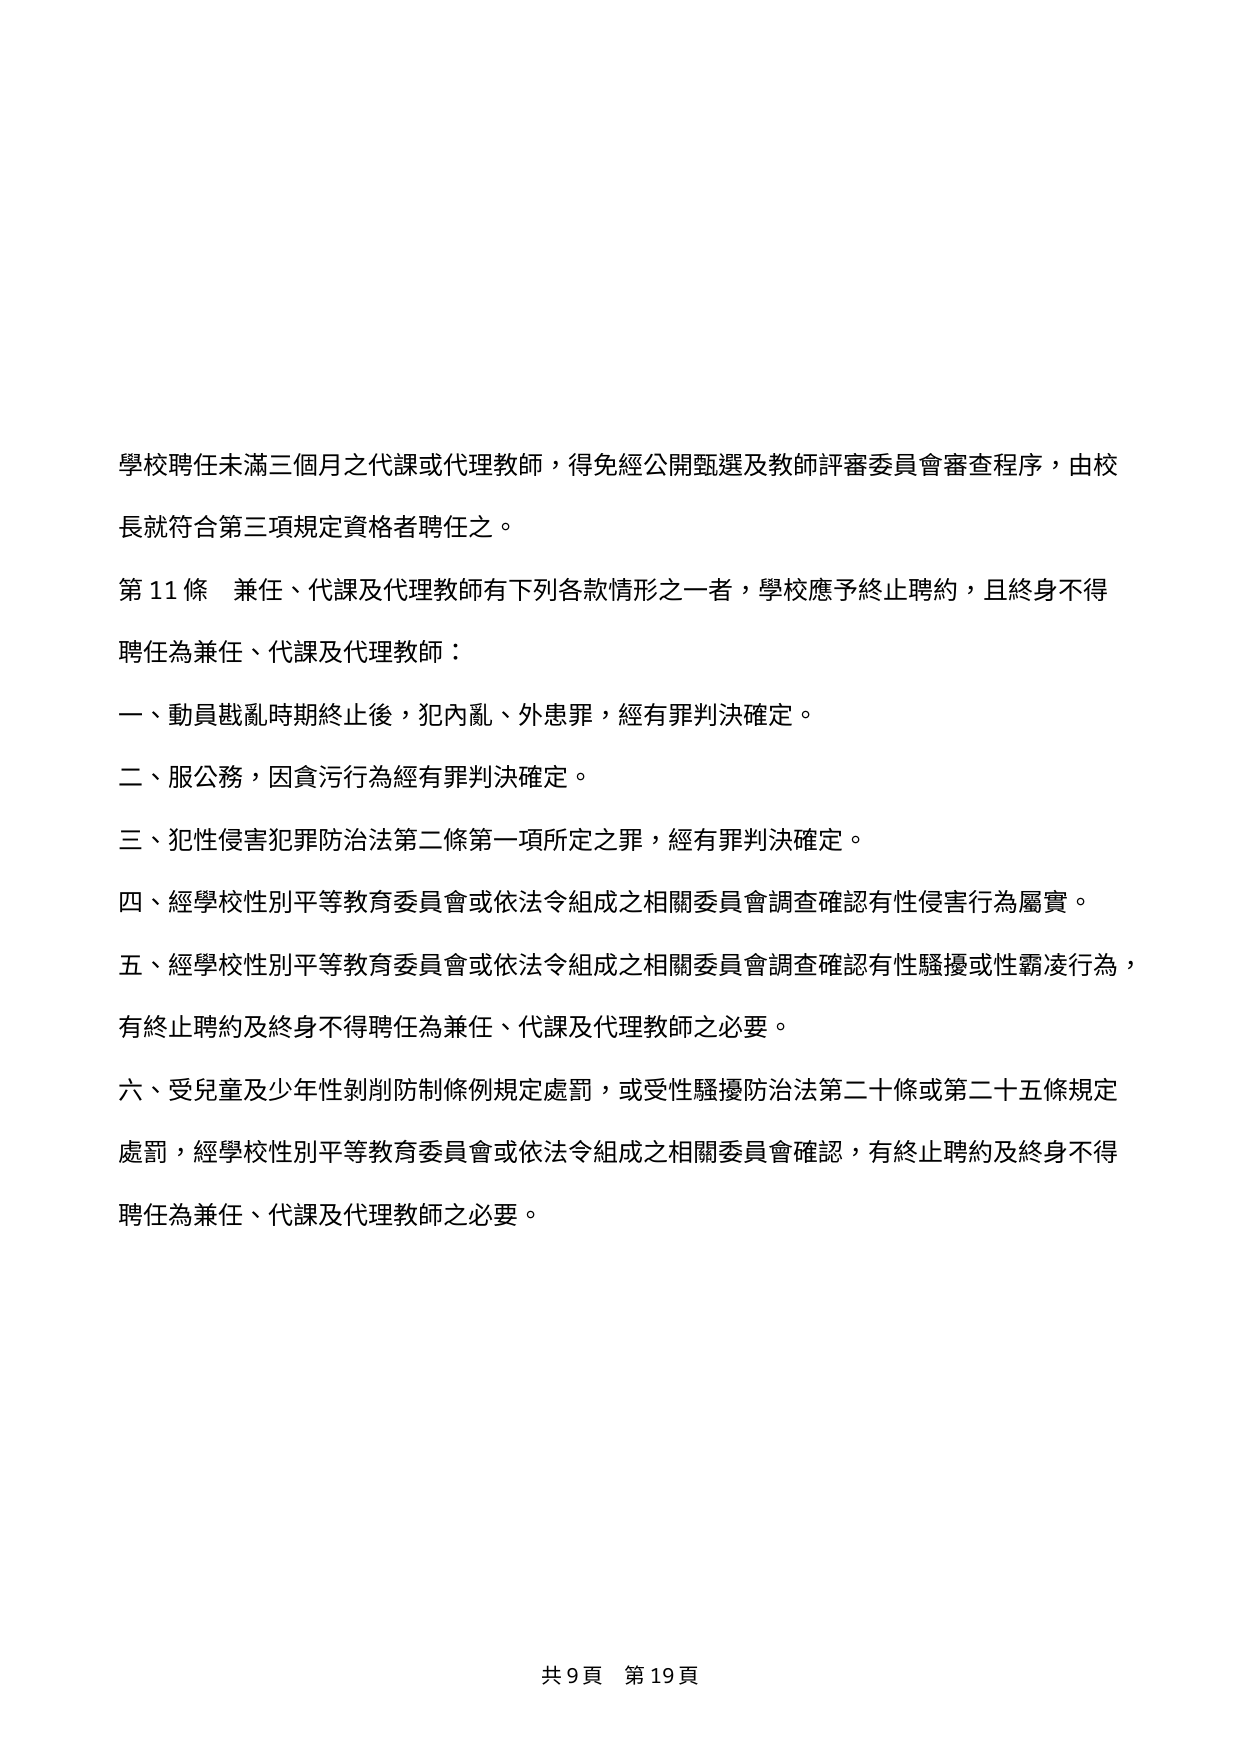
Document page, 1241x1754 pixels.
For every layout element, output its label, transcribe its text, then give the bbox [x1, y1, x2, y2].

text 第11條 兼任、代課及代理教師有下列各款情形之一者，學校應予終止聘約，且終身不得聘任為兼任、代課及代理教師： [118, 547, 1122, 672]
text 四、經學校性別平等教育委員會或依法令組成之相關委員會調查確認有性侵害行為屬實。 [118, 859, 1122, 922]
text 學校聘任未滿三個月之代課或代理教師，得免經公開甄選及教師評審委員會審查程序，由校長就符合第三項規定資格者聘任之。 [118, 422, 1122, 547]
text 一、動員戡亂時期終止後，犯內亂、外患罪，經有罪判決確定。 [118, 672, 1122, 734]
text 三、犯性侵害犯罪防治法第二條第一項所定之罪，經有罪判決確定。 [118, 797, 1122, 859]
text 六、受兒童及少年性剝削防制條例規定處罰，或受性騷擾防治法第二十條或第二十五條規定處罰，經學校性別平等教育委員會或依法令組成之相關委員會確認，有終止聘約及終身不得聘任為兼任、代課及代理教師之必要。 [118, 1047, 1122, 1234]
text 五、經學校性別平等教育委員會或依法令組成之相關委員會調查確認有性騷擾或性霸凌行為，有終止聘約及終身不得聘任為兼任、代課及代理教師之必要。 [118, 922, 1122, 1047]
text 二、服公務，因貪污行為經有罪判決確定。 [118, 734, 1122, 797]
